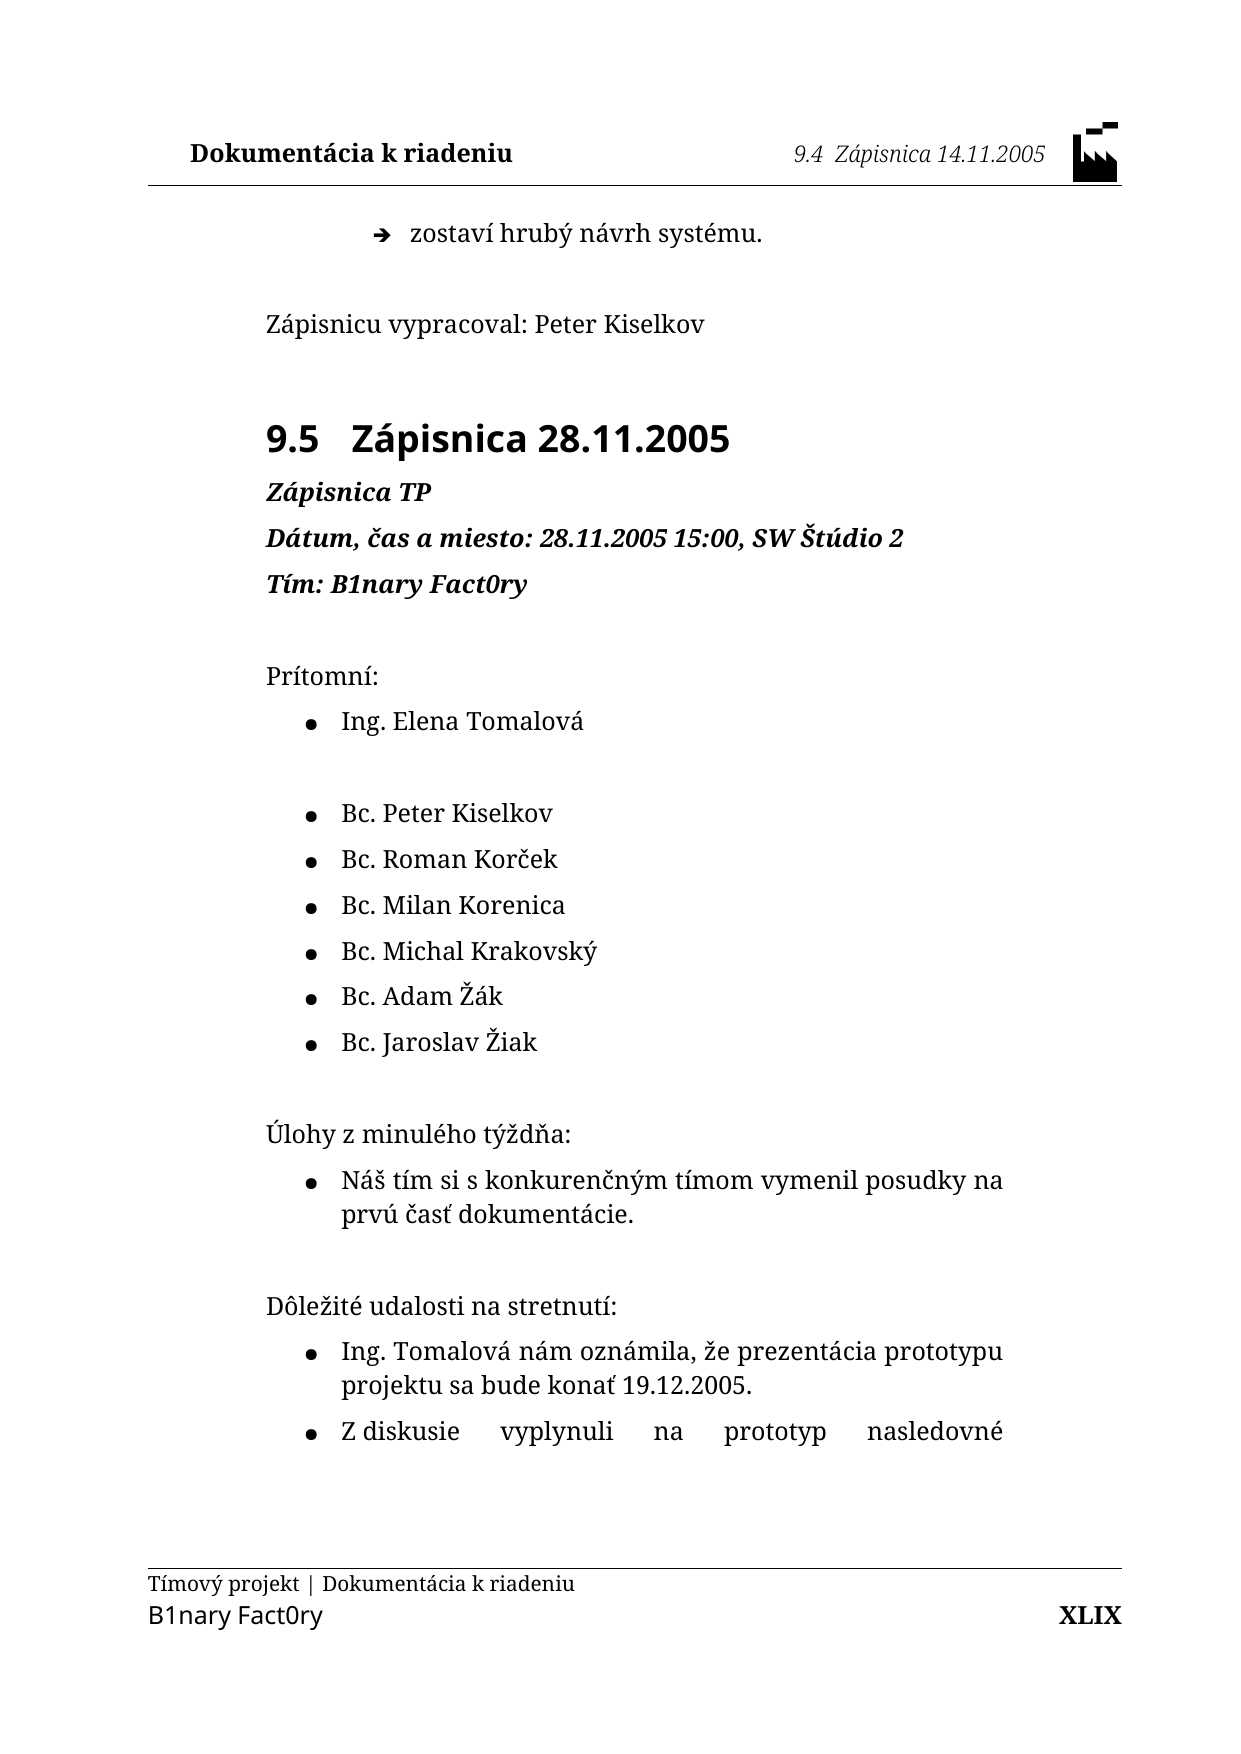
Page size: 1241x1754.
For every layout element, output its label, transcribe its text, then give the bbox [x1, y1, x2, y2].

list Bc. Jaroslav Žiak [303, 1025, 1004, 1059]
text Prítomní: [266, 658, 1004, 692]
subtitle Zápisnica 28.11.2005 [266, 412, 1004, 463]
list Ing. Elena Tomalová [303, 704, 1004, 738]
list Bc. Peter Kiselkov [303, 796, 1004, 830]
list Bc. Milan Korenica [303, 887, 1004, 921]
list Bc. Adam Žák [303, 979, 1004, 1013]
list Bc. Michal Krakovský [303, 933, 1004, 967]
text Dôležité udalosti na stretnutí: [266, 1288, 1004, 1322]
list Náš tím si s konkurenčným tímom vymenil posudky na prvú časť dokumentácie. [303, 1162, 1004, 1231]
list Z diskusie vyplynuli na prototyp nasledovné [303, 1414, 1004, 1448]
list zostaví hrubý návrh systému. [372, 216, 1004, 249]
list Bc. Roman Korček [303, 842, 1004, 876]
text Zápisnica TP [266, 475, 1004, 509]
text Zápisnicu vypracoval: Peter Kiselkov [266, 307, 1004, 341]
text Tím: B1nary Fact0ry [266, 567, 1004, 601]
picture [1073, 122, 1118, 182]
list Ing. Tomalová nám oznámila, že prezentácia prototypu projektu sa bude konať 19.12.2005. [303, 1334, 1004, 1402]
text Úlohy z minulého týždňa: [266, 1117, 1004, 1151]
text Dátum, čas a miesto: 28.11.2005 15:00, SW Štúdio 2 [266, 521, 1004, 555]
